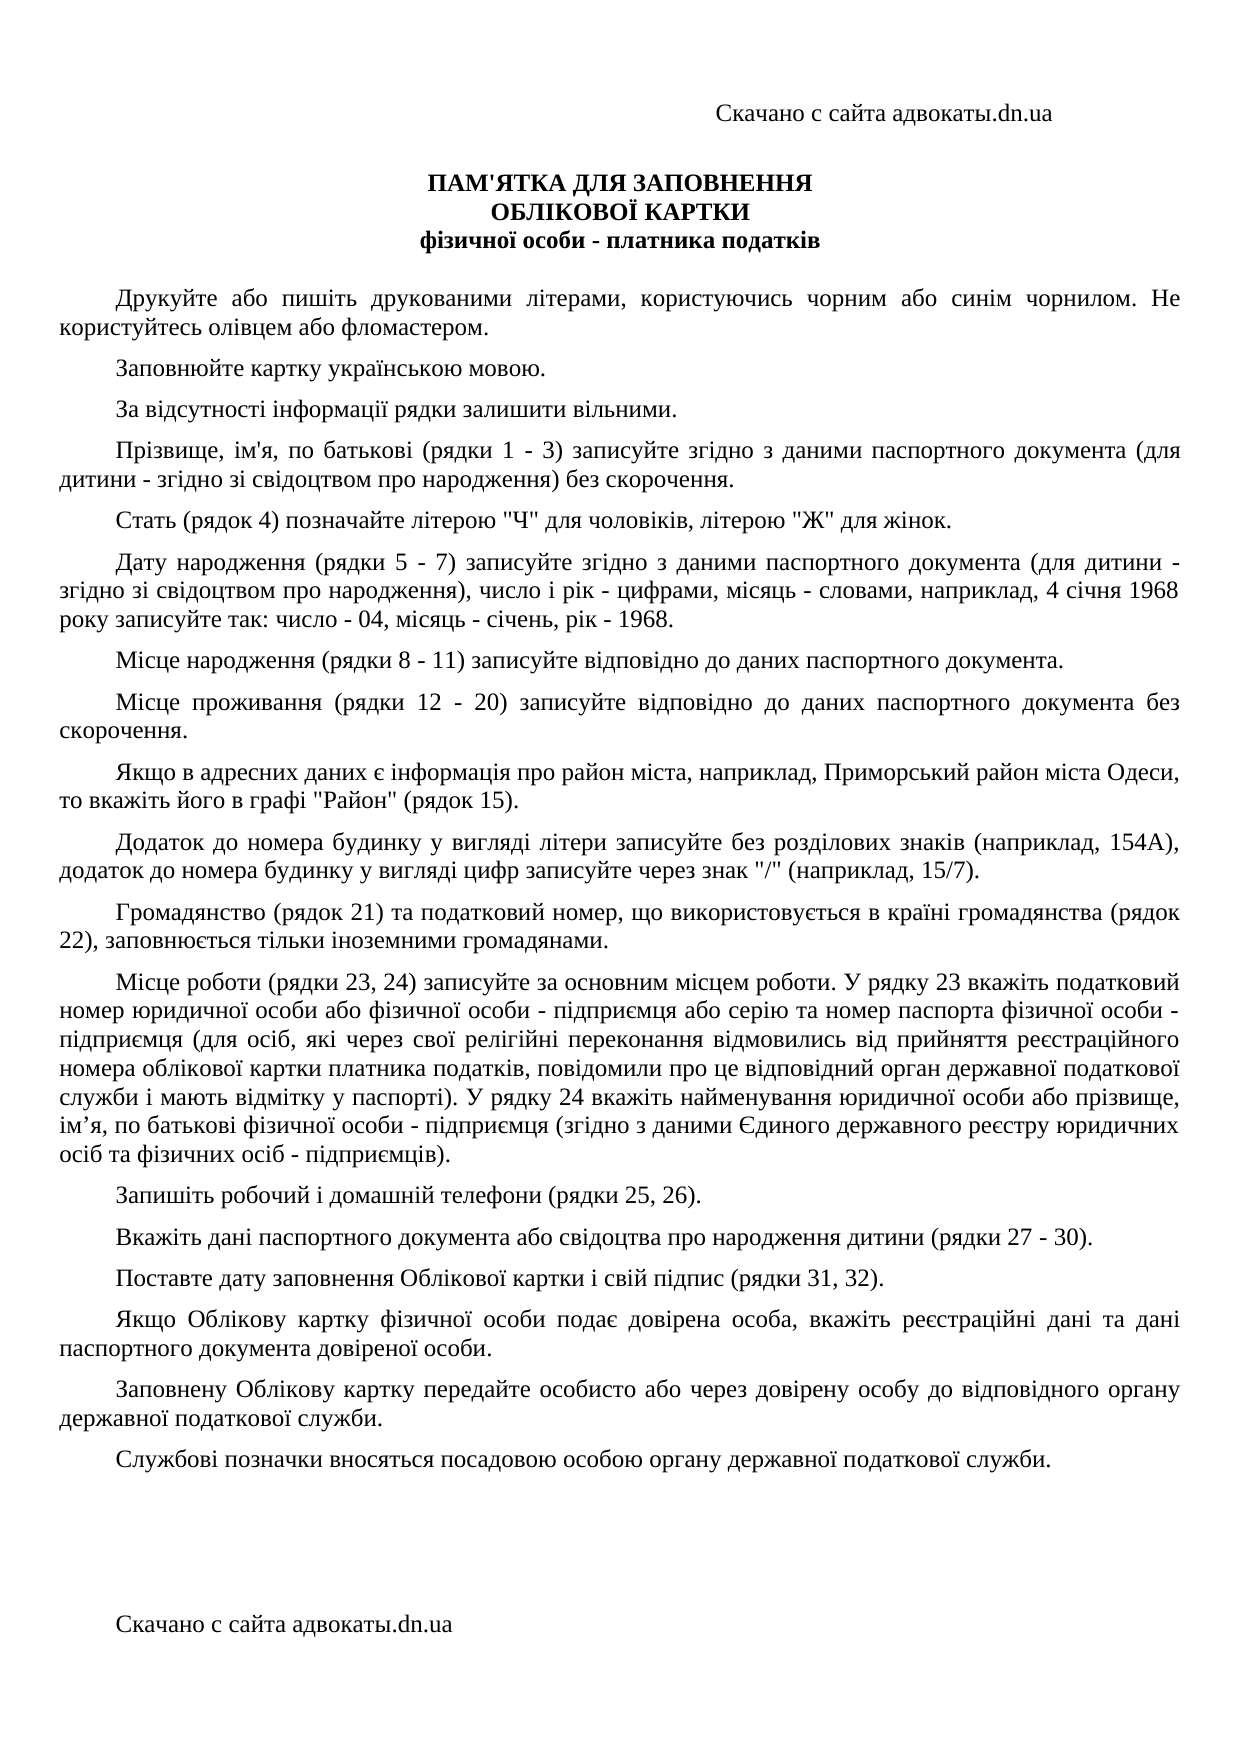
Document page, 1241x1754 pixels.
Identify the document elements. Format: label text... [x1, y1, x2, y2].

text Якщо в адресних даних є інформація про район міста, наприклад, Приморський район міста Одеси, то вкажіть його в графі "Район" (рядок 15). [59, 757, 1181, 814]
text ОБЛІКОВОЇ КАРТКИ [59, 197, 1181, 225]
text Вкажіть дані паспортного документа або свідоцтва про народження дитини (рядки 27 - 30). [59, 1222, 1181, 1250]
text Запишіть робочий і домашній телефони (рядки 25, 26). [59, 1180, 1181, 1209]
text Стать (рядок 4) позначайте літерою "Ч" для чоловіків, літерою "Ж" для жінок. [59, 505, 1181, 534]
text Місце народження (рядки 8 - 11) записуйте відповідно до даних паспортного документа. [59, 645, 1181, 674]
text Місце проживання (рядки 12 - 20) записуйте відповідно до даних паспортного документа без скорочення. [59, 687, 1181, 744]
text Заповнюйте картку українською мовою. [59, 353, 1181, 382]
text фізичної особи - платника податків [59, 225, 1181, 254]
text Скачано с сайта адвокаты.dn.ua [715, 98, 1181, 127]
text Громадянство (рядок 21) та податковий номер, що використовується в країні громадянства (рядок 22), заповнюється тільки іноземними громадянами. [59, 897, 1181, 954]
text Дату народження (рядки 5 - 7) записуйте згідно з даними паспортного документа (для дитини - згідно зі свідоцтвом про народження), число і рік - цифрами, місяць - словами, наприклад, 4 січня 1968 року записуйте так: число - 04, місяць - січень, рік - 1968. [59, 547, 1181, 633]
text Додаток до номера будинку у вигляді літери записуйте без розділових знаків (наприклад, 154А), додаток до номера будинку у вигляді цифр записуйте через знак "/" (наприклад, 15/7). [59, 827, 1181, 884]
text Заповнену Облікову картку передайте особисто або через довірену особу до відповідного органу державної податкової служби. [59, 1374, 1181, 1432]
text Поставте дату заповнення Облікової картки і свій підпис (рядки 31, 32). [59, 1263, 1181, 1292]
text За відсутності інформації рядки залишити вільними. [59, 394, 1181, 423]
text Місце роботи (рядки 23, 24) записуйте за основним місцем роботи. У рядку 23 вкажіть податковий номер юридичної особи або фізичної особи - підприємця або серію та номер паспорта фізичної особи - підприємця (для осіб, які через свої релігійні переконання відмовились від прийняття реєстраційного номера облікової картки платника податків, повідомили про це відповідний орган державної податкової служби і мають відмітку у паспорті). У рядку 24 вкажіть найменування юридичної особи або прізвище, ім’я, по батькові фізичної особи - підприємця (згідно з даними Єдиного державного реєстру юридичних осіб та фізичних осіб - підприємців). [59, 967, 1181, 1168]
text Друкуйте або пишіть друкованими літерами, користуючись чорним або синім чорнилом. Не користуйтесь олівцем або фломастером. [59, 283, 1181, 340]
text Службові позначки вносяться посадовою особою органу державної податкової служби. [59, 1444, 1181, 1473]
text Прізвище, ім'я, по батькові (рядки 1 - 3) записуйте згідно з даними паспортного документа (для дитини - згідно зі свідоцтвом про народження) без скорочення. [59, 435, 1181, 493]
text ПАМ'ЯТКА ДЛЯ ЗАПОВНЕННЯ [59, 168, 1181, 197]
text Якщо Облікову картку фізичної особи подає довірена особа, вкажіть реєстраційні дані та дані паспортного документа довіреної особи. [59, 1304, 1181, 1362]
text Скачано с сайта адвокаты.dn.ua [59, 1609, 1181, 1638]
